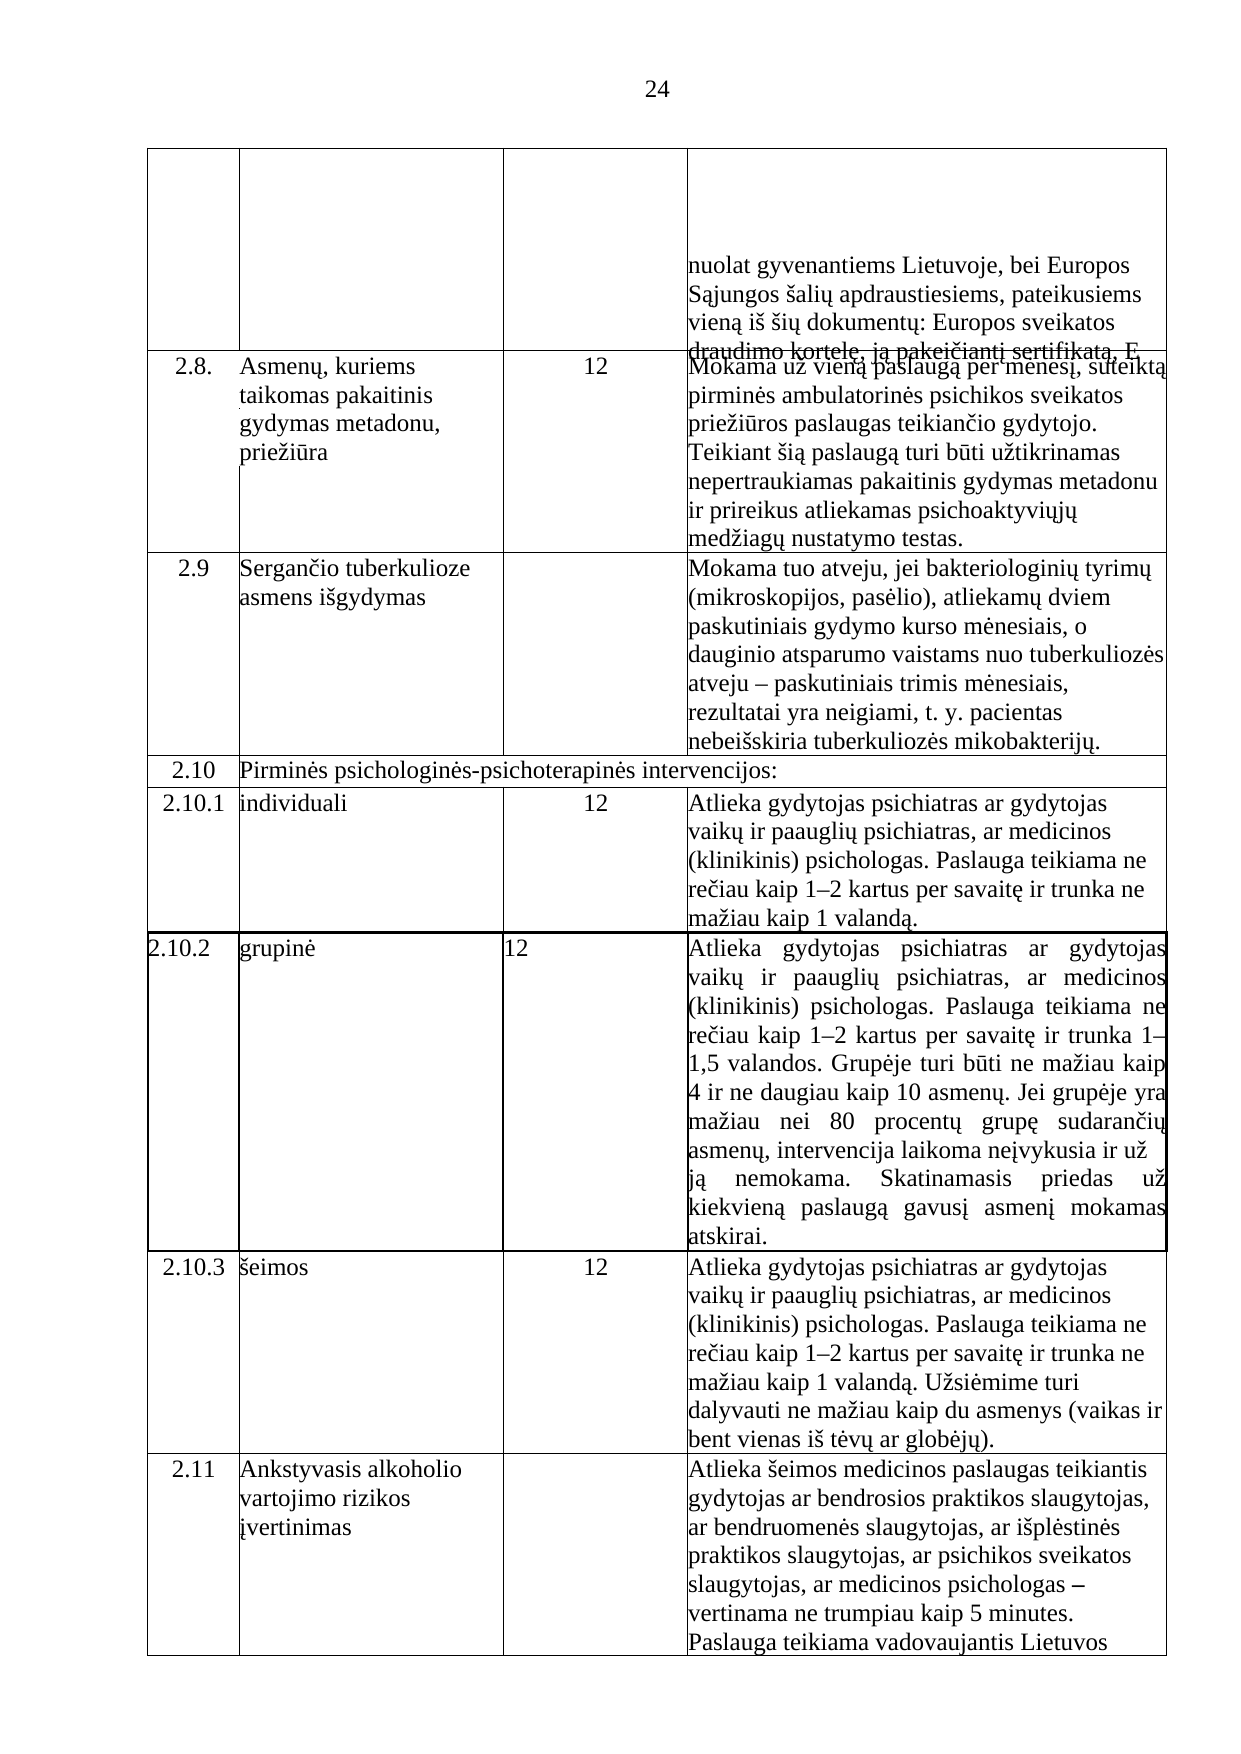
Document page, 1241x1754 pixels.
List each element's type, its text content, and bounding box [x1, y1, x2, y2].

table_cell 12 [504, 351, 687, 552]
table_cell Pirminės psichologinės-psichoterapinės intervencijos: [240, 756, 1166, 787]
table_cell 2.11 [148, 1454, 239, 1655]
table_cell 2.10.3 [148, 1252, 239, 1453]
table_cell 2.10.1 [148, 788, 239, 931]
table_cell Mokama tuo atveju, jei bakteriologinių tyrimų (mikroskopijos, pasėlio), atliekamų dviem paskutiniais gydymo kurso mėnesiais, o dauginio atsparumo vaistams nuo tuberkuliozės atveju – paskutiniais trimis mėnesiais, rezultatai yra neigiami, t. y. pacientas nebeišskiria tuberkuliozės mikobakterijų. [688, 553, 1166, 754]
table_cell 2.9 [148, 553, 239, 754]
table_cell 2.10 [148, 756, 239, 787]
table_cell [504, 149, 687, 350]
table_cell Atlieka šeimos medicinos paslaugas teikiantis gydytojas ar bendrosios praktikos slaugytojas, ar bendruomenės slaugytojas, ar išplėstinės praktikos slaugytojas, ar psichikos sveikatos slaugytojas, ar medicinos psichologas – vertinama ne trumpiau kaip 5 minutes. Paslauga teikiama vadovaujantis Lietuvos [688, 1454, 1166, 1655]
table_cell Teikiama pagal Lietuvos medicinos normą MN 53:2019 „Gydytojas psichiatras“, patvirtintą Lietuvos Respublikos sveikatos apsaugos ministro 2005 m. liepos 22 d. įsakymu Nr. V-601 „Dėl Lietuvos medicinos normos MN 53:2019 „Gydytojas psichiatras“ patvirtinimo“, Lietuvos medicinos normą MN 114:2005 „Gydytojas vaikų ir paauglių psichiatras. Teisės, pareigos, kompetencija ir atsakomybė“, patvirtintą Lietuvos Respublikos sveikatos apsaugos ministro 2005 m. liepos 13 d. įsakymu Nr. V-577 „Dėl Lietuvos medicinos normos MN 114:2005 „Gydytojas vaikų ir paauglių psichiatras. Teisės, pareigos, kompetencija ir atsakomybė“ patvirtinimo“, ir Būtinosios medicinos pagalbos teikimo tvarkos ir masto aprašą, patvirtintą Lietuvos Respublikos sveikatos apsaugos ministro 2004 m. balandžio 8 d. įsakymu Nr. V-208 „Dėl Būtinosios medicinos pagalbos teikimo tvarkos ir masto aprašo patvirtinimo“, apdraustiesiems privalomuoju sveikatos draudimu, neįtrauktiems į prirašytų prie PAASP įstaigos gyventojų sąrašą, ir neapdraustiems privalomuoju sveikatos draudimu asmenims, nuolat gyvenantiems Lietuvoje, bei Europos Sąjungos šalių apdraustiesiems, pateikusiems vieną iš šių dokumentų: Europos sveikatos draudimo kortelę, ją pakeičiantį sertifikatą, E 123 formos pažymą arba dokumentą DA1. Mokama už vieną ligos epizodą, neatsižvelgiant į paciento apsilankymų skaičių. [688, 149, 1166, 350]
table_cell grupinė [240, 934, 502, 1250]
table_cell Mokama už vieną paslaugą per mėnesį, suteiktą pirminės ambulatorinės psichikos sveikatos priežiūros paslaugas teikiančio gydytojo. Teikiant šią paslaugą turi būti užtikrinamas nepertraukiamas pakaitinis gydymas metadonu ir prireikus atliekamas psichoaktyviųjų medžiagų nustatymo testas. [688, 351, 1166, 552]
table_cell individuali [240, 788, 503, 931]
table_cell šeimos [240, 1252, 503, 1453]
table_cell [504, 1454, 687, 1655]
table_cell Atlieka gydytojas psichiatras ar gydytojas vaikų ir paauglių psichiatras, ar medicinos (klinikinis) psichologas. Paslauga teikiama ne rečiau kaip 1–2 kartus per savaitę ir trunka 1–1,5 valandos. Grupėje turi būti ne mažiau kaip 4 ir ne daugiau kaip 10 asmenų. Jei grupėje yra mažiau nei 80 procentų grupę sudarančių asmenų, intervencija laikoma neįvykusia ir už ją nemokama. Skatinamasis priedas už kiekvieną paslaugą gavusį asmenį mokamas atskirai. [689, 934, 1165, 1250]
table_cell 12 [504, 1252, 687, 1453]
table_cell [504, 553, 687, 754]
table_cell 2.8. [148, 351, 239, 552]
table_cell 12 [504, 934, 687, 1250]
table_cell 12 [504, 788, 687, 931]
table_cell Ankstyvasis alkoholio vartojimo rizikos įvertinimas [240, 1454, 503, 1655]
table_cell Asmenų, kuriems taikomas pakaitinis gydymas metadonu, priežiūra [240, 351, 503, 552]
table_cell Atlieka gydytojas psichiatras ar gydytojas vaikų ir paauglių psichiatras, ar medicinos (klinikinis) psichologas. Paslauga teikiama ne rečiau kaip 1–2 kartus per savaitę ir trunka ne mažiau kaip 1 valandą. [688, 788, 1166, 931]
table_cell Sergančio tuberkulioze asmens išgydymas [240, 553, 503, 754]
table_cell [240, 149, 503, 350]
table_cell Atlieka gydytojas psichiatras ar gydytojas vaikų ir paauglių psichiatras, ar medicinos (klinikinis) psichologas. Paslauga teikiama ne rečiau kaip 1–2 kartus per savaitę ir trunka ne mažiau kaip 1 valandą. Užsiėmime turi dalyvauti ne mažiau kaip du asmenys (vaikas ir bent vienas iš tėvų ar globėjų). [688, 1252, 1166, 1453]
table_cell [148, 149, 239, 350]
table_cell 2.10.2 [149, 934, 238, 1250]
